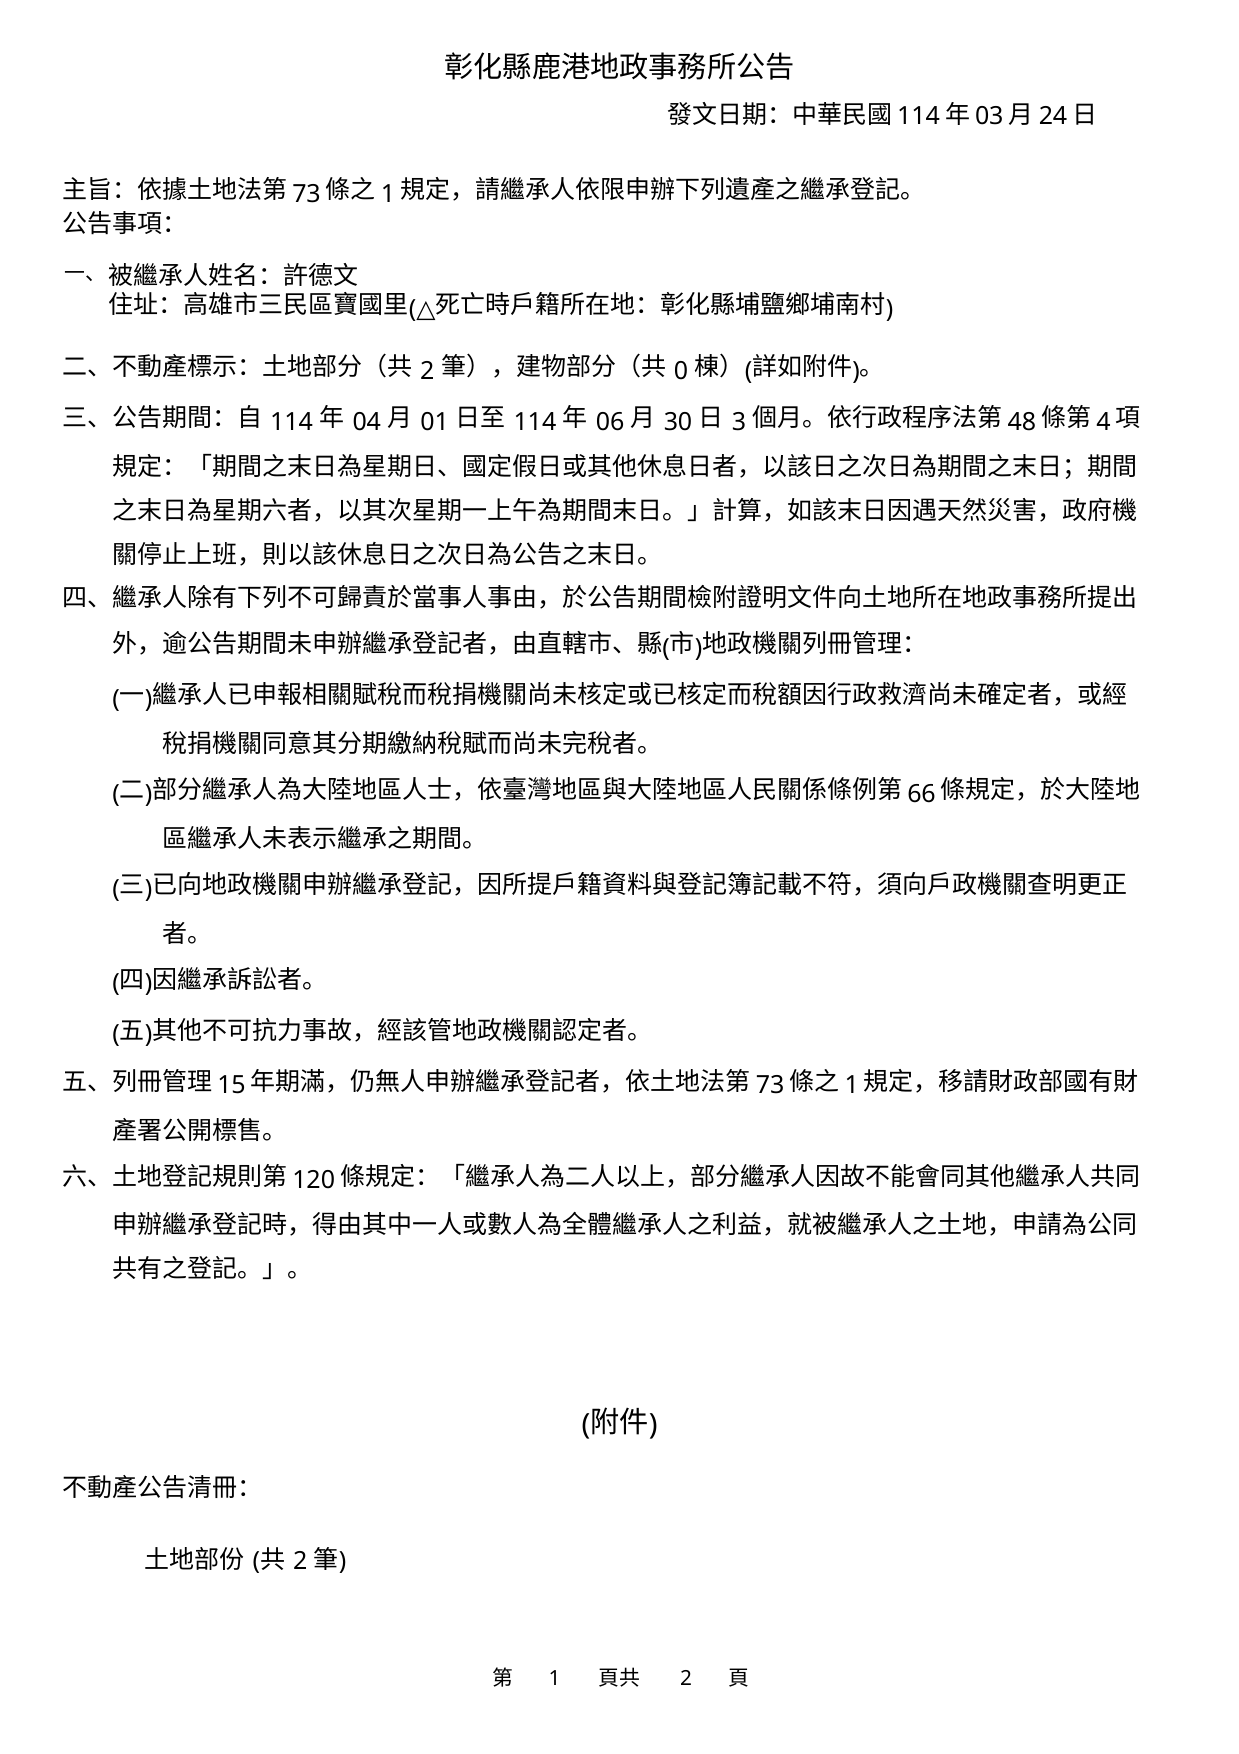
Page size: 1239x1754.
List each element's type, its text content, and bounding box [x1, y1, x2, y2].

table_cell [62, 135, 109, 176]
table_cell [0, 216, 62, 261]
table_header [523, 0, 585, 41]
table_cell [109, 1658, 482, 1698]
table_cell [1177, 216, 1239, 261]
table_cell [718, 1352, 759, 1392]
table_cell 主旨：依據土地法第73條之1規定，請繼承人依限申辦下列遺產之繼承登記。 公告事項： [62, 176, 1177, 261]
table_header [653, 0, 667, 41]
table_cell [653, 135, 667, 176]
table_cell [1177, 1658, 1239, 1698]
table_header [1177, 0, 1239, 41]
table_cell [62, 312, 109, 353]
table_cell [62, 95, 109, 135]
table_cell [109, 1598, 482, 1657]
table_header [759, 0, 1177, 41]
table_header [667, 0, 718, 41]
table_cell [1177, 1352, 1239, 1392]
table_cell [759, 1658, 1177, 1698]
table_cell [759, 1352, 1177, 1392]
table_cell [1177, 353, 1239, 1352]
table_cell [62, 1352, 109, 1392]
table_cell 不動產公告清冊： [62, 1454, 1177, 1526]
table_cell 土地部份 (共 2 筆) [62, 1526, 1177, 1597]
table_cell 被繼承人姓名：許德文 住址：高雄市三民區寶國里(△死亡時戶籍所在地：彰化縣埔鹽鄉埔南村) [109, 261, 1177, 353]
table_cell [718, 1598, 759, 1657]
table_cell [523, 135, 585, 176]
table_cell [1177, 1454, 1239, 1526]
table_cell [0, 261, 62, 312]
table_header [483, 0, 523, 41]
table_cell [0, 1454, 62, 1526]
table_cell [1177, 1526, 1239, 1597]
table_cell [0, 41, 62, 94]
table_cell [0, 1526, 62, 1597]
table_cell [718, 135, 759, 176]
table_cell [1177, 135, 1239, 176]
table_cell [653, 1598, 667, 1657]
table_header [62, 0, 109, 41]
table_cell 頁 [718, 1658, 759, 1698]
table_cell [1177, 176, 1239, 216]
table_cell [483, 1598, 523, 1657]
table_header [585, 0, 653, 41]
table_cell 一、 [62, 261, 109, 312]
table_cell [1177, 1392, 1239, 1453]
table_header [109, 0, 482, 41]
table_cell 第 [483, 1658, 523, 1698]
table_cell [653, 1352, 667, 1392]
table_cell [585, 1598, 653, 1657]
table_cell [0, 312, 62, 353]
table_cell [0, 1392, 62, 1453]
table_cell [483, 135, 523, 176]
table_cell [1177, 95, 1239, 135]
table_cell [523, 95, 585, 135]
table_cell 1 [523, 1658, 585, 1698]
table_cell [0, 95, 62, 135]
table_cell [0, 1598, 62, 1657]
table_cell [109, 1352, 482, 1392]
table_cell [667, 1352, 718, 1392]
table_cell 2 [653, 1658, 718, 1698]
table_cell [109, 135, 482, 176]
table_cell [667, 1598, 718, 1657]
table_cell [759, 135, 1177, 176]
table_cell [653, 95, 667, 135]
table_cell 發文日期：中華民國114年03月24日 [667, 95, 1177, 135]
table_header [0, 0, 62, 41]
table_cell [585, 135, 653, 176]
table_cell [585, 95, 653, 135]
table_cell [109, 95, 482, 135]
table_cell [759, 1598, 1177, 1657]
table_cell [1177, 1598, 1239, 1657]
table_cell [0, 353, 62, 1352]
table_cell [0, 1352, 62, 1392]
table_cell 彰化縣鹿港地政事務所公告 [62, 41, 1177, 94]
table_cell [523, 1352, 585, 1392]
table_header [718, 0, 759, 41]
table_cell [0, 135, 62, 176]
table_cell [483, 1352, 523, 1392]
table_cell [0, 176, 62, 216]
table_cell [0, 1658, 62, 1698]
table_cell [62, 1658, 109, 1698]
table_cell [523, 1598, 585, 1657]
table_cell [1177, 41, 1239, 94]
table_cell [483, 95, 523, 135]
table_cell 頁共 [585, 1658, 653, 1698]
table_cell [1177, 261, 1239, 312]
table_cell [585, 1352, 653, 1392]
table_cell (附件) [62, 1392, 1177, 1453]
table_cell [1177, 312, 1239, 353]
table_cell 二、不動產標示：土地部分（共 2 筆），建物部分（共 0 棟）(詳如附件)。 三、公告期間：自 114 年 04 月 01 日至 114 年 06 月 30 日 3 個月。依行政程序法第48條第4項 規定：「期間之末日為星期日、國定假日或其他休息日者，以該日之次日為期間之末日；期間 之末日為星期六者，以其次星期一上午為期間末日。」計算，如該末日因遇天然災害，政府機 關停止上班，則以該休息日之次日為公告之末日。 四、繼承人除有下列不可歸責於當事人事由，於公告期間檢附證明文件向土地所在地政事務所提出 外，逾公告期間未申辦繼承登記者，由直轄市、縣(市)地政機關列冊管理： (一)繼承人已申報相關賦稅而稅捐機關尚未核定或已核定而稅額因行政救濟尚未確定者，或經 稅捐機關同意其分期繳納稅賦而尚未完稅者。 (二)部分繼承人為大陸地區人士，依臺灣地區與大陸地區人民關係條例第66條規定，於大陸地 區繼承人未表示繼承之期間。 (三)已向地政機關申辦繼承登記，因所提戶籍資料與登記簿記載不符，須向戶政機關查明更正 者。 (四)因繼承訴訟者。 (五)其他不可抗力事故，經該管地政機關認定者。 五、列冊管理15年期滿，仍無人申辦繼承登記者，依土地法第73條之1規定，移請財政部國有財 產署公開標售。 六、土地登記規則第120條規定：「繼承人為二人以上，部分繼承人因故不能會同其他繼承人共同 申辦繼承登記時，得由其中一人或數人為全體繼承人之利益，就被繼承人之土地，申請為公同 共有之登記。」。 [62, 353, 1177, 1352]
table_cell [667, 135, 718, 176]
table_cell [62, 1598, 109, 1657]
